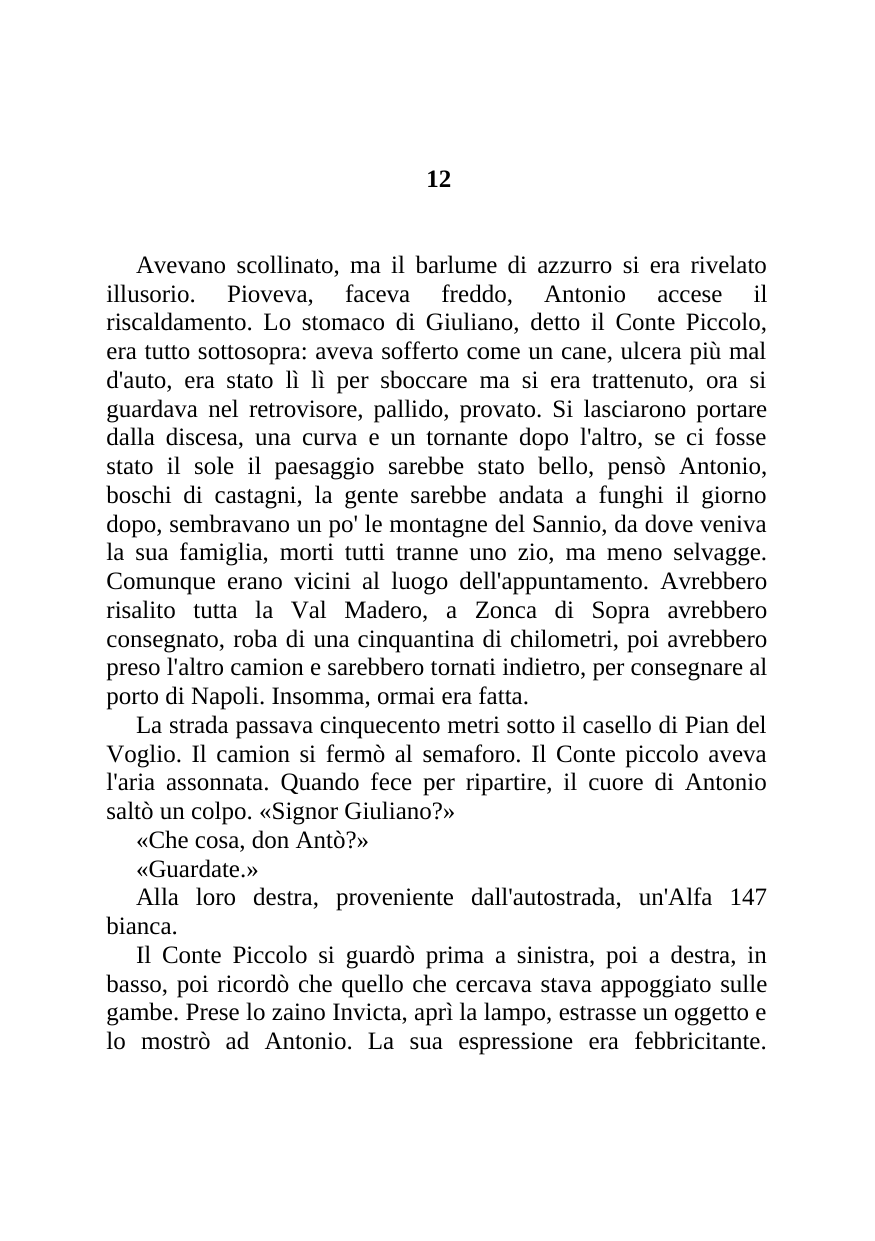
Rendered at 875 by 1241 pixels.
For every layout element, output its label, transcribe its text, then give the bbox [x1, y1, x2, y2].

text «Che cosa, don Antò?» [106, 825, 768, 854]
text 12 [120, 164, 757, 192]
text Avevano scollinato, ma il barlume di azzurro si era rivelato illusorio. Pioveva, faceva freddo, Antonio accese il riscaldamento. Lo stomaco di Giuliano, detto il Conte Piccolo, era tutto sottosopra: aveva sofferto come un cane, ulcera più mal d'auto, era stato lì lì per sboccare ma si era trattenuto, ora si guardava nel retrovisore, pallido, provato. Si lasciarono portare dalla discesa, una curva e un tornante dopo l'altro, se ci fosse stato il sole il paesaggio sarebbe stato bello, pensò Antonio, boschi di castagni, la gente sarebbe andata a funghi il giorno dopo, sembravano un po' le montagne del Sannio, da dove veniva la sua famiglia, morti tutti tranne uno zio, ma meno selvagge. Comunque erano vicini al luogo dell'appuntamento. Avrebbero risalito tutta la Val Madero, a Zonca di Sopra avrebbero consegnato, roba di una cinquantina di chilometri, poi avrebbero preso l'altro camion e sarebbero tornati indietro, per consegnare al porto di Napoli. Insomma, ormai era fatta. [106, 250, 768, 710]
text «Guardate.» [106, 854, 768, 882]
text Il Conte Piccolo si guardò prima a sinistra, poi a destra, in basso, poi ricordò che quello che cercava stava appoggiato sulle gambe. Prese lo zaino Invicta, aprì la lampo, estrasse un oggetto e lo mostrò ad Antonio. La sua espressione era febbricitante. [106, 940, 768, 1055]
text Alla loro destra, proveniente dall'autostrada, un'Alfa 147 bianca. [106, 882, 768, 940]
text La strada passava cinquecento metri sotto il casello di Pian del Voglio. Il camion si fermò al semaforo. Il Conte piccolo aveva l'aria assonnata. Quando fece per ripartire, il cuore di Antonio saltò un colpo. «Signor Giuliano?» [106, 710, 768, 825]
